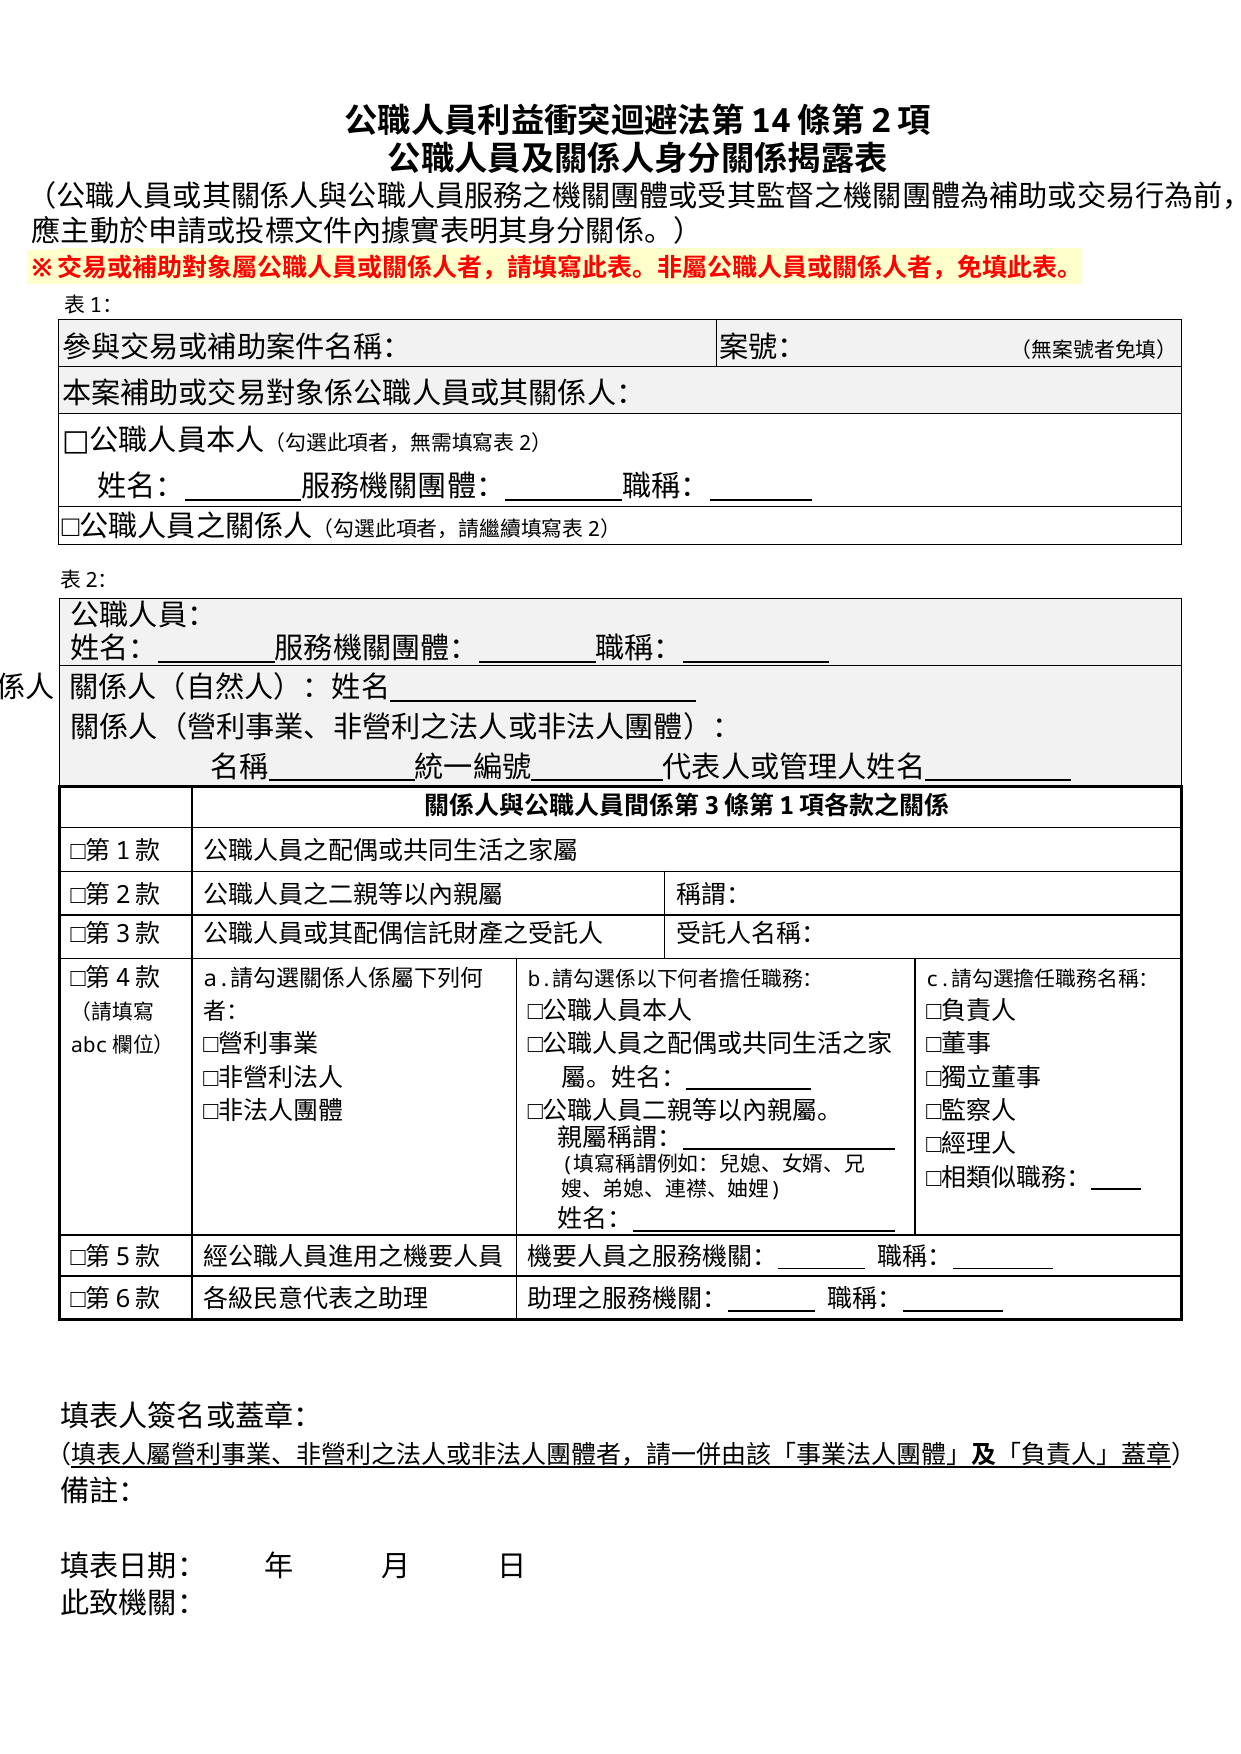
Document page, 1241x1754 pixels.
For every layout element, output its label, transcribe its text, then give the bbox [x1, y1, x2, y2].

text 表1： [27, 284, 1239, 319]
table_cell □第5款 [61, 1236, 191, 1275]
table_cell □第1款 [61, 828, 191, 871]
table_cell b.請勾選係以下何者擔任職務： □公職人員本人 □公職人員之配偶或共同生活之家屬。姓名： □公職人員二親等以內親屬。 親屬稱謂： (填寫稱謂例如：兒媳、女婿、兄嫂、弟媳、連襟、妯娌) 姓名： [517, 959, 914, 1234]
table_cell 經公職人員進用之機要人員 [193, 1236, 516, 1275]
table_cell □第6款 [61, 1277, 191, 1318]
table_header 公職人員： 姓名： 服務機關團體： 職稱： [60, 599, 1181, 665]
table_cell 各級民意代表之助理 [193, 1277, 516, 1318]
table_cell □第4款 （請填寫abc欄位） [61, 959, 191, 1234]
table_cell 公職人員之配偶或共同生活之家屬 [193, 828, 1180, 871]
table_cell □第3款 [61, 916, 191, 958]
table_cell 助理之服務機關： 職稱： [517, 1277, 1180, 1318]
table_cell □第2款 [61, 872, 191, 914]
table_cell □公職人員本人（勾選此項者，無需填寫表2） 姓名： 服務機關團體： 職稱： [59, 414, 1181, 506]
table_cell a.請勾選關係人係屬下列何者： □營利事業 □非營利法人 □非法人團體 [193, 959, 516, 1234]
table_cell [61, 788, 191, 827]
table_cell 關係人與公職人員間係第3條第1項各款之關係 [193, 788, 1180, 827]
table_cell 公職人員之二親等以內親屬 [193, 872, 664, 914]
text ※交易或補助對象屬公職人員或關係人者，請填寫此表。非屬公職人員或關係人者，免填此表。 [27, 248, 1239, 284]
table_cell 公職人員或其配偶信託財產之受託人 [193, 916, 664, 958]
text （公職人員或其關係人與公職人員服務之機關團體或受其監督之機關團體為補助或交易行為前，應主動於申請或投標文件內據實表明其身分關係。） [27, 178, 1239, 248]
table_cell 本案補助或交易對象係公職人員或其關係人： [59, 367, 1181, 413]
text 此致機關： [60, 1584, 1165, 1621]
table_cell 稱謂： [665, 872, 1180, 914]
text 公職人員利益衝突迴避法第14條第2項 [0, 103, 1240, 140]
table_cell c.請勾選擔任職務名稱： □負責人 □董事 □獨立董事 □監察人 □經理人 □相類似職務： [916, 959, 1180, 1234]
table_cell 機要人員之服務機關： 職稱： [517, 1236, 1180, 1275]
text （填表人屬營利事業、非營利之法人或非法人團體者，請一併由該「事業法人團體」及「負責人」蓋章） [1, 1434, 1197, 1471]
table_header 案號： （無案號者免填） [717, 320, 1181, 366]
table_cell 受託人名稱： [665, 916, 1180, 958]
text 公職人員及關係人身分關係揭露表 [0, 140, 1240, 178]
table_header 參與交易或補助案件名稱： [59, 320, 716, 366]
table_cell 關係人 關係人（自然人）：姓名 關係人（營利事業、非營利之法人或非法人團體）： 名稱 統一編號 代表人或管理人姓名 [60, 666, 1181, 785]
text 表2： [60, 545, 1165, 597]
text 備註： [60, 1471, 1165, 1509]
text 填表人簽名或蓋章： [60, 1396, 1165, 1434]
table_cell □公職人員之關係人（勾選此項者，請繼續填寫表2） [59, 507, 1181, 544]
text 填表日期： 年 月 日 [60, 1546, 1165, 1584]
